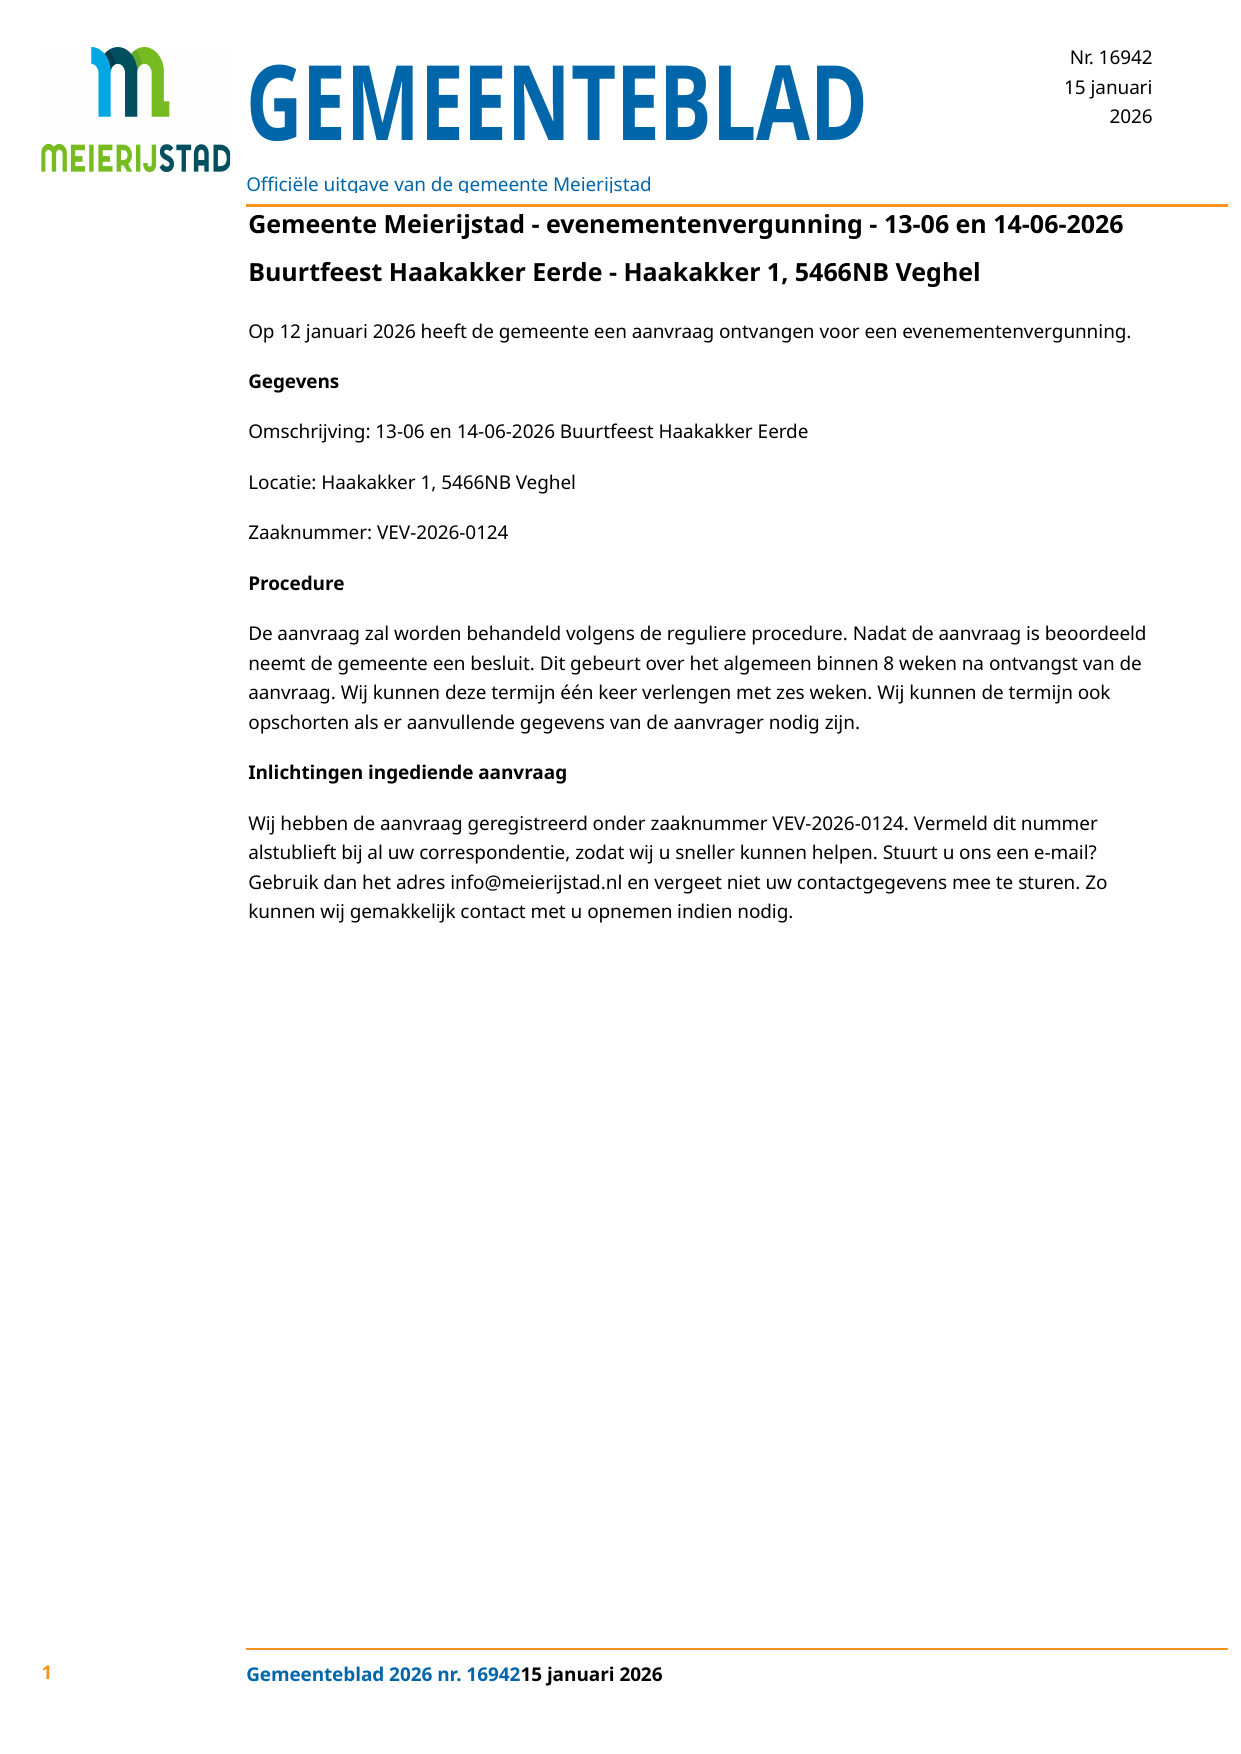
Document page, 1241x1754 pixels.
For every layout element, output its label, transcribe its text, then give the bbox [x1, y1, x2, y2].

text Locatie: Haakakker 1, 5466NB Veghel [248, 469, 1152, 495]
text De aanvraag zal worden behandeld volgens de reguliere procedure. Nadat de aanvraag is beoordeeld neemt de gemeente een besluit. Dit gebeurt over het algemeen binnen 8 weken na ontvangst van de aanvraag. Wij kunnen deze termijn één keer verlengen met zes weken. Wij kunnen de termijn ook opschorten als er aanvullende gegevens van de aanvrager nodig zijn. [248, 620, 1152, 735]
text Gegevens [248, 368, 1152, 394]
text Zaaknummer: VEV-2026-0124 [248, 519, 1152, 545]
text Wij hebben de aanvraag geregistreerd onder zaaknummer VEV-2026-0124. Vermeld dit nummer alstublieft bij al uw correspondentie, zodat wij u sneller kunnen helpen. Stuurt u ons een e-mail? Gebruik dan het adres info@meierijstad.nl en vergeet niet uw contactgegevens mee te sturen. Zo kunnen wij gemakkelijk contact met u opnemen indien nodig. [248, 810, 1152, 924]
text Procedure [248, 570, 1152, 596]
picture [41, 47, 231, 172]
text Omschrijving: 13-06 en 14-06-2026 Buurtfeest Haakakker Eerde [248, 419, 1152, 444]
text Gemeente Meierijstad - evenementenvergunning - 13-06 en 14-06-2026 Buurtfeest Haakakker Eerde - Haakakker 1, 5466NB Veghel [248, 207, 1152, 288]
text Op 12 januari 2026 heeft de gemeente een aanvraag ontvangen voor een evenementenvergunning. [248, 318, 1152, 344]
text Inlichtingen ingediende aanvraag [248, 759, 1152, 785]
